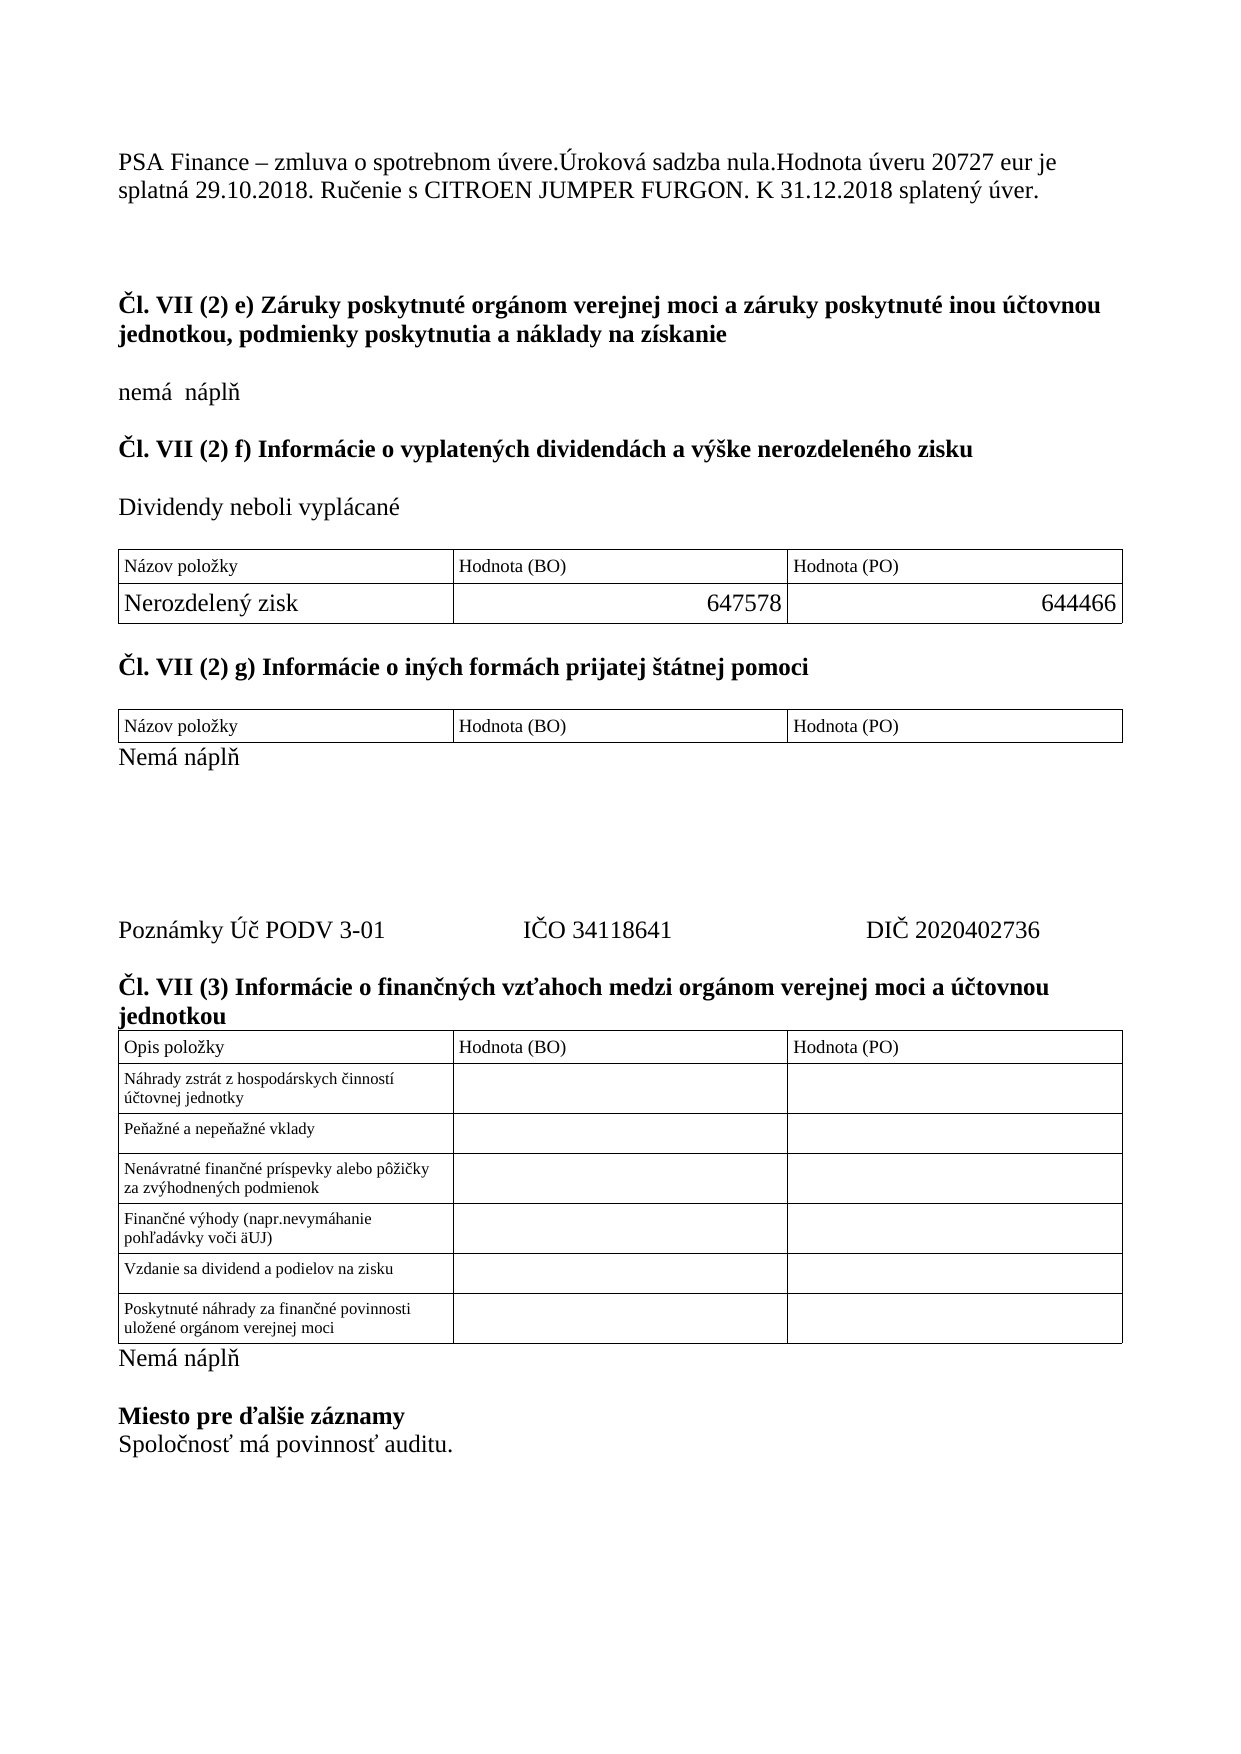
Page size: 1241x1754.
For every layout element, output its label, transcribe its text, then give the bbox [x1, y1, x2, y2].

table_cell [454, 1154, 787, 1203]
table_header Opis položky [119, 1031, 453, 1063]
table_header Názov položky [119, 550, 453, 583]
table_header Hodnota (BO) [454, 710, 787, 742]
text Spoločnosť má povinnosť auditu. [118, 1429, 1122, 1458]
table_cell [454, 1114, 787, 1153]
table_header Názov položky [119, 710, 453, 742]
table_cell Poskytnuté náhrady za finančné povinnosti uložené orgánom verejnej moci [119, 1294, 453, 1343]
table_cell [788, 1154, 1122, 1203]
table_cell Finančné výhody (napr.nevymáhanie pohľadávky voči äUJ) [119, 1204, 453, 1253]
table_cell [454, 1254, 787, 1293]
text Poznámky Úč PODV 3-01 IČO 34118641 DIČ 2020402736 [118, 915, 1122, 944]
table_header Hodnota (BO) [454, 1031, 787, 1063]
table_cell [788, 1294, 1122, 1343]
text Čl. VII (2) f) Informácie o vyplatených dividendách a výške nerozdeleného zisku [118, 434, 1122, 463]
text Nemá náplň [118, 1344, 1122, 1372]
table_header Hodnota (PO) [788, 710, 1122, 742]
table_cell Nenávratné finančné príspevky alebo pôžičky za zvýhodnených podmienok [119, 1154, 453, 1203]
table_cell 647578 [454, 584, 787, 623]
table_header Hodnota (BO) [454, 550, 787, 583]
table_cell [454, 1204, 787, 1253]
text Dividendy neboli vyplácané [118, 492, 1122, 521]
table_cell [788, 1254, 1122, 1293]
table_header Hodnota (PO) [788, 550, 1122, 583]
text Čl. VII (2) e) Záruky poskytnuté orgánom verejnej moci a záruky poskytnuté inou účtovnou jednotkou, podmienky poskytnutia a náklady na získanie [118, 291, 1122, 348]
text PSA Finance – zmluva o spotrebnom úvere.Úroková sadzba nula.Hodnota úveru 20727 eur je splatná 29.10.2018. Ručenie s CITROEN JUMPER FURGON. K 31.12.2018 splatený úver. [118, 147, 1122, 204]
text Miesto pre ďalšie záznamy [118, 1401, 1122, 1429]
table_cell [788, 1204, 1122, 1253]
table_cell [788, 1114, 1122, 1153]
table_cell [454, 1294, 787, 1343]
text Čl. VII (3) Informácie o finančných vzťahoch medzi orgánom verejnej moci a účtovnou jednotkou [118, 972, 1122, 1030]
text nemá náplň [118, 377, 1122, 406]
text Čl. VII (2) g) Informácie o iných formách prijatej štátnej pomoci [118, 652, 1122, 680]
table_cell Náhrady zstrát z hospodárskych činností účtovnej jednotky [119, 1064, 453, 1113]
table_cell Peňažné a nepeňažné vklady [119, 1114, 453, 1153]
table_cell 644466 [788, 584, 1122, 623]
table_cell [788, 1064, 1122, 1113]
table_cell [454, 1064, 787, 1113]
table_cell Nerozdelený zisk [119, 584, 453, 623]
table_header Hodnota (PO) [788, 1031, 1122, 1063]
text Nemá náplň [118, 743, 1122, 771]
table_cell Vzdanie sa dividend a podielov na zisku [119, 1254, 453, 1293]
